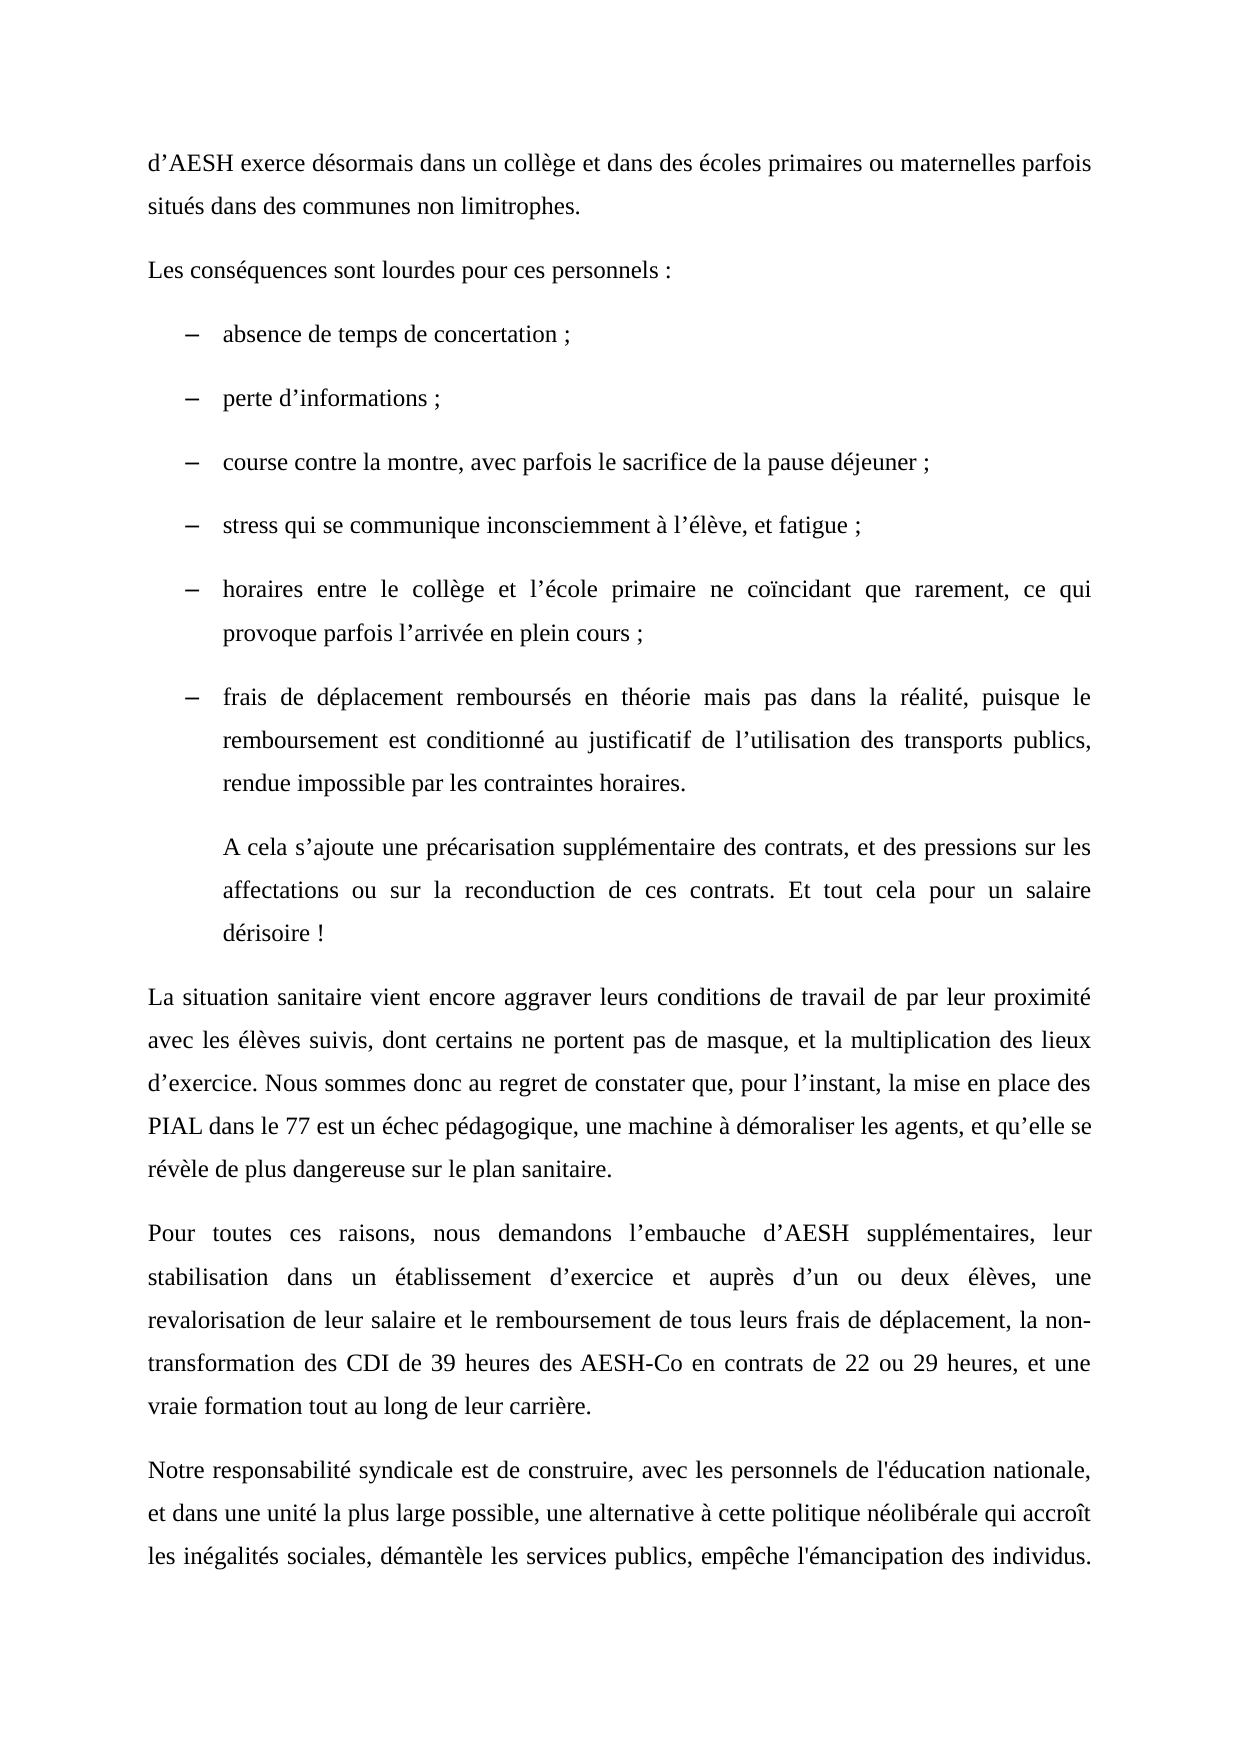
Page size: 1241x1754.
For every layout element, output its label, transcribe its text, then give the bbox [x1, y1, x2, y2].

list absence de temps de concertation ; [185, 319, 1093, 347]
text Les conséquences sont lourdes pour ces personnels : [148, 255, 1093, 283]
list stress qui se communique inconsciemment à l’élève, et fatigue ; [185, 511, 1093, 539]
text d’AESH exerce désormais dans un collège et dans des écoles primaires ou maternelles parfois situés dans des communes non limitrophes. [148, 148, 1093, 219]
list perte d’informations ; [185, 383, 1093, 411]
text Pour toutes ces raisons, nous demandons l’embauche d’AESH supplémentaires, leur stabilisation dans un établissement d’exercice et auprès d’un ou deux élèves, une revalorisation de leur salaire et le remboursement de tous leurs frais de déplacement, la non-transformation des CDI de 39 heures des AESH-Co en contrats de 22 ou 29 heures, et une vraie formation tout au long de leur carrière. [148, 1218, 1093, 1420]
list A cela s’ajoute une précarisation supplémentaire des contrats, et des pressions sur les affectations ou sur la reconduction de ces contrats. Et tout cela pour un salaire dérisoire ! [185, 832, 1093, 947]
list course contre la montre, avec parfois le sacrifice de la pause déjeuner ; [185, 447, 1093, 475]
list frais de déplacement remboursés en théorie mais pas dans la réalité, puisque le remboursement est conditionné au justificatif de l’utilisation des transports publics, rendue impossible par les contraintes horaires. [185, 682, 1093, 797]
list horaires entre le collège et l’école primaire ne coïncidant que rarement, ce qui provoque parfois l’arrivée en plein cours ; [185, 574, 1093, 646]
text Notre responsabilité syndicale est de construire, avec les personnels de l'éducation nationale, et dans une unité la plus large possible, une alternative à cette politique néolibérale qui accroît les inégalités sociales, démantèle les services publics, empêche l'émancipation des individus. [148, 1455, 1093, 1570]
text La situation sanitaire vient encore aggraver leurs conditions de travail de par leur proximité avec les élèves suivis, dont certains ne portent pas de masque, et la multiplication des lieux d’exercice. Nous sommes donc au regret de constater que, pour l’instant, la mise en place des PIAL dans le 77 est un échec pédagogique, une machine à démoraliser les agents, et qu’elle se révèle de plus dangereuse sur le plan sanitaire. [148, 982, 1093, 1183]
